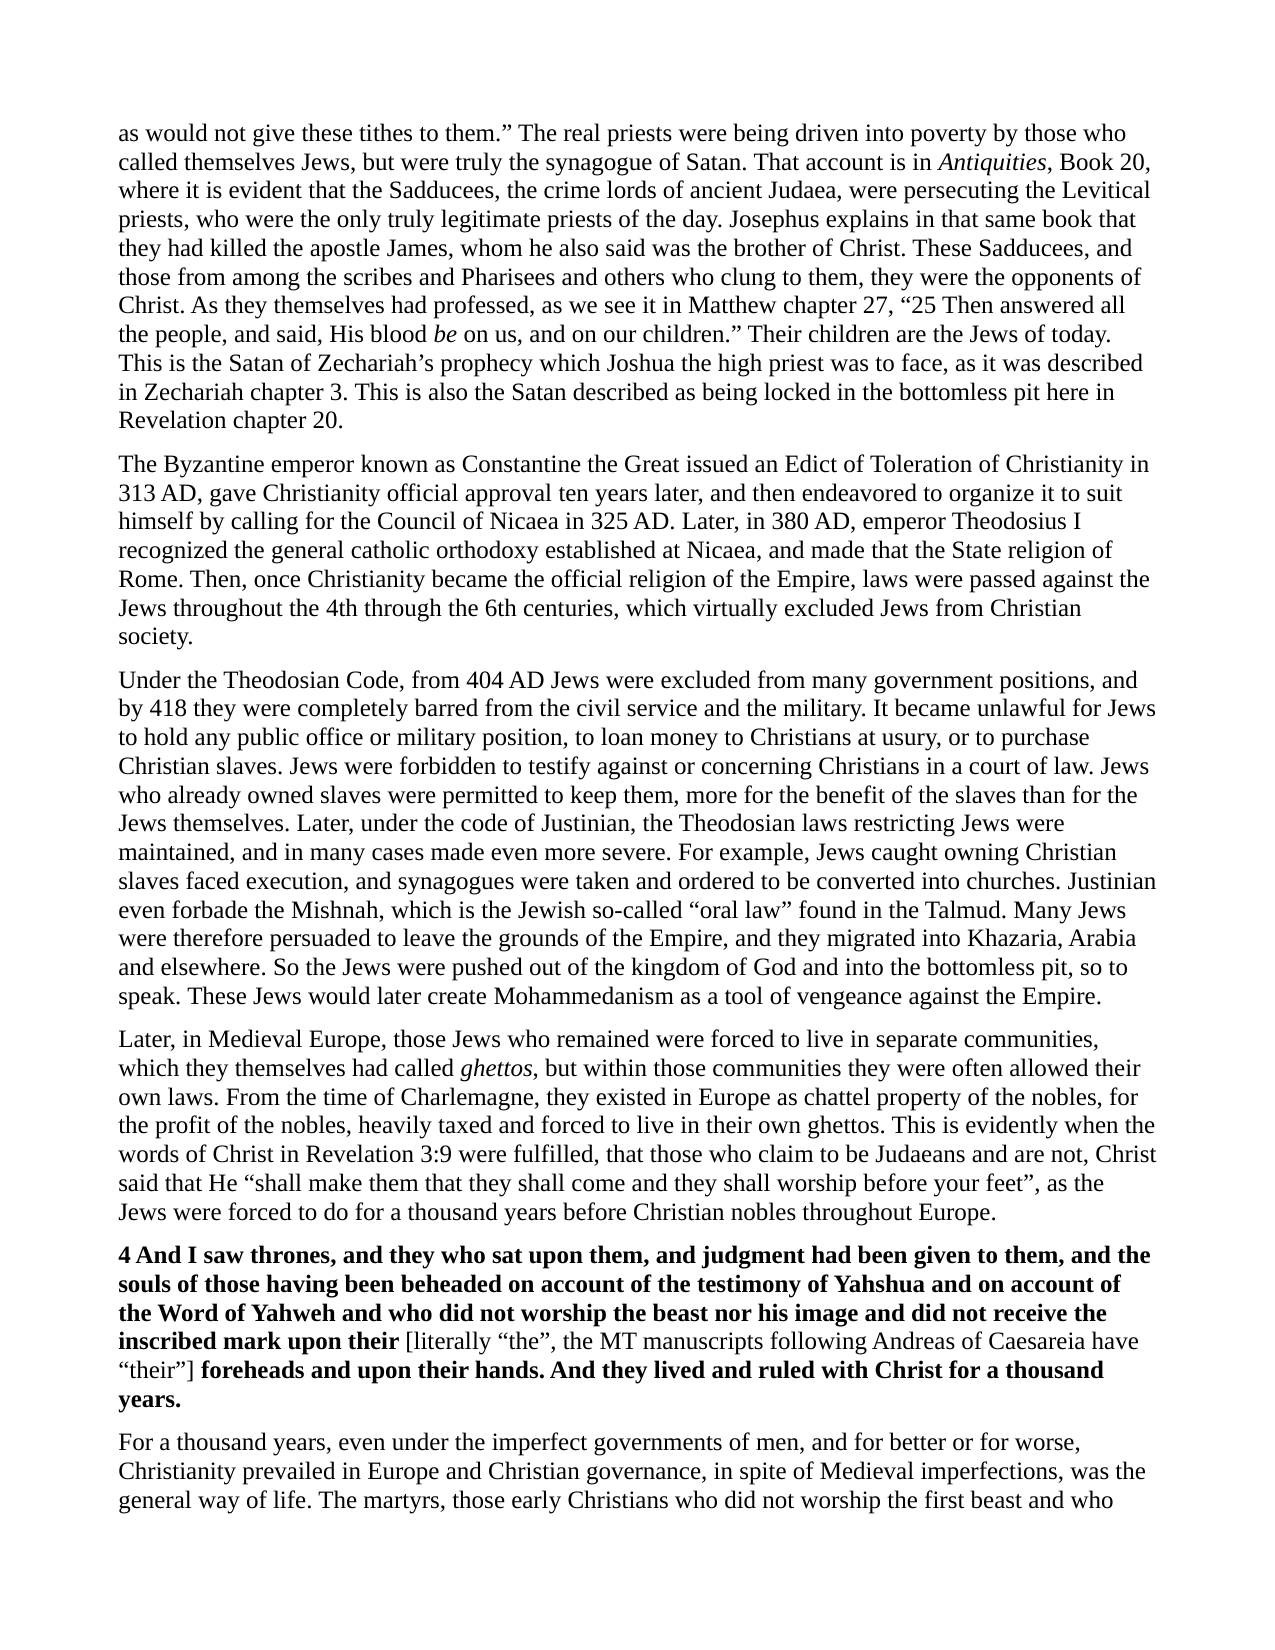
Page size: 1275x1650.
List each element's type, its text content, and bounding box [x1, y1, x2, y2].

text The Byzantine emperor known as Constantine the Great issued an Edict of Toleration of Christianity in 313 AD, gave Christianity official approval ten years later, and then endeavored to organize it to suit himself by calling for the Council of Nicaea in 325 AD. Later, in 380 AD, emperor Theodosius I recognized the general catholic orthodoxy established at Nicaea, and made that the State religion of Rome. Then, once Christianity became the official religion of the Empire, laws were passed against the Jews throughout the 4th through the 6th centuries, which virtually excluded Jews from Christian society. [118, 449, 1157, 650]
text Under the Theodosian Code, from 404 AD Jews were excluded from many government positions, and by 418 they were completely barred from the civil service and the military. It became unlawful for Jews to hold any public office or military position, to loan money to Christians at usury, or to purchase Christian slaves. Jews were forbidden to testify against or concerning Christians in a court of law. Jews who already owned slaves were permitted to keep them, more for the benefit of the slaves than for the Jews themselves. Later, under the code of Justinian, the Theodosian laws restricting Jews were maintained, and in many cases made even more severe. For example, Jews caught owning Christian slaves faced execution, and synagogues were taken and ordered to be converted into churches. Justinian even forbade the Mishnah, which is the Jewish so-called “oral law” found in the Talmud. Many Jews were therefore persuaded to leave the grounds of the Empire, and they migrated into Khazaria, Arabia and elsewhere. So the Jews were pushed out of the kingdom of God and into the bottomless pit, so to speak. These Jews would later create Mohammedanism as a tool of vengeance against the Empire. [118, 665, 1157, 1010]
text 4 And I saw thrones, and they who sat upon them, and judgment had been given to them, and the souls of those having been beheaded on account of the testimony of Yahshua and on account of the Word of Yahweh and who did not worship the beast nor his image and did not receive the inscribed mark upon their [literally “the”, the MT manuscripts following Andreas of Caesareia have “their”] foreheads and upon their hands. And they lived and ruled with Christ for a thousand years. [118, 1240, 1157, 1413]
text For a thousand years, even under the imperfect governments of men, and for better or for worse, Christianity prevailed in Europe and Christian governance, in spite of Medieval imperfections, was the general way of life. The martyrs, those early Christians who did not worship the first beast and who [118, 1427, 1157, 1513]
text as would not give these tithes to them.” The real priests were being driven into poverty by those who called themselves Jews, but were truly the synagogue of Satan. That account is in Antiquities, Book 20, where it is evident that the Sadducees, the crime lords of ancient Judaea, were persecuting the Levitical priests, who were the only truly legitimate priests of the day. Josephus explains in that same book that they had killed the apostle James, whom he also said was the brother of Christ. These Sadducees, and those from among the scribes and Pharisees and others who clung to them, they were the opponents of Christ. As they themselves had professed, as we see it in Matthew chapter 27, “25 Then answered all the people, and said, His blood be on us, and on our children.” Their children are the Jews of today. This is the Satan of Zechariah’s prophecy which Joshua the high priest was to face, as it was described in Zechariah chapter 3. This is also the Satan described as being locked in the bottomless pit here in Revelation chapter 20. [118, 118, 1157, 434]
text Later, in Medieval Europe, those Jews who remained were forced to live in separate communities, which they themselves had called ghettos, but within those communities they were often allowed their own laws. From the time of Charlemagne, they existed in Europe as chattel property of the nobles, for the profit of the nobles, heavily taxed and forced to live in their own ghettos. This is evidently when the words of Christ in Revelation 3:9 were fulfilled, that those who claim to be Judaeans and are not, Christ said that He “shall make them that they shall come and they shall worship before your feet”, as the Jews were forced to do for a thousand years before Christian nobles throughout Europe. [118, 1024, 1157, 1226]
